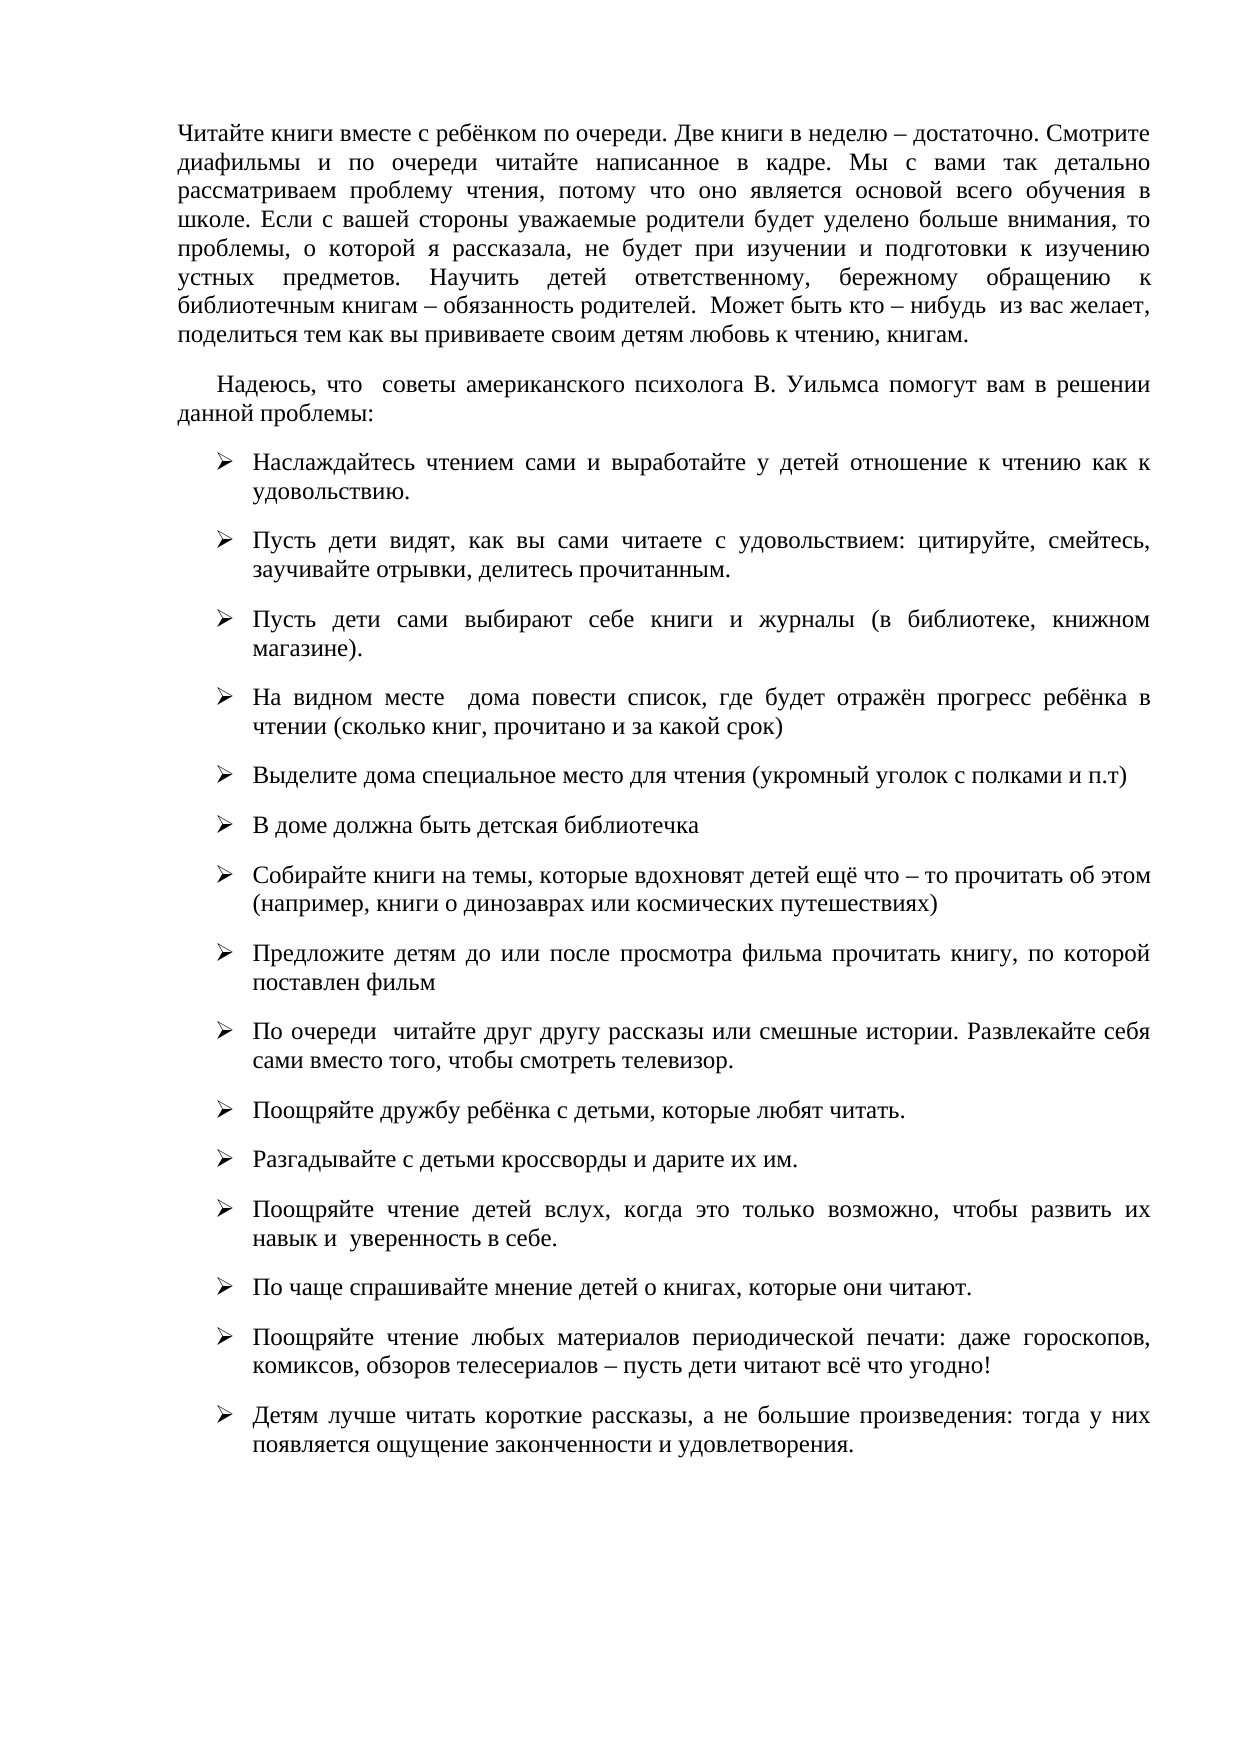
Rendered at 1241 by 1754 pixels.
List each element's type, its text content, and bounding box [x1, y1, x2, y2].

list Разгадывайте с детьми кроссворды и дарите их им. [215, 1144, 1152, 1173]
list Наслаждайтесь чтением сами и выработайте у детей отношение к чтению как к удовольствию. [215, 447, 1152, 505]
list Поощряйте дружбу ребёнка с детьми, которые любят читать. [215, 1095, 1152, 1123]
text Надеюсь, что советы американского психолога В. Уильмса помогут вам в решении данной проблемы: [177, 369, 1152, 426]
list Предложите детям до или после просмотра фильма прочитать книгу, по которой поставлен фильм [215, 938, 1152, 996]
list Пусть дети видят, как вы сами читаете с удовольствием: цитируйте, смейтесь, заучивайте отрывки, делитесь прочитанным. [215, 526, 1152, 583]
text Читайте книги вместе с ребёнком по очереди. Две книги в неделю – достаточно. Смотрите диафильмы и по очереди читайте написанное в кадре. Мы с вами так детально рассматриваем проблему чтения, потому что оно является основой всего обучения в школе. Если с вашей стороны уважаемые родители будет уделено больше внимания, то проблемы, о которой я рассказала, не будет при изучении и подготовки к изучению устных предметов. Научить детей ответственному, бережному обращению к библиотечным книгам – обязанность родителей. Может быть кто – нибудь из вас желает, поделиться тем как вы прививаете своим детям любовь к чтению, книгам. [177, 118, 1152, 348]
list По чаще спрашивайте мнение детей о книгах, которые они читают. [215, 1272, 1152, 1301]
list Выделите дома специальное место для чтения (укромный уголок с полками и п.т) [215, 761, 1152, 789]
list На видном месте дома повести список, где будет отражён прогресс ребёнка в чтении (сколько книг, прочитано и за какой срок) [215, 682, 1152, 740]
list По очереди читайте друг другу рассказы или смешные истории. Развлекайте себя сами вместо того, чтобы смотреть телевизор. [215, 1016, 1152, 1074]
list Детям лучше читать короткие рассказы, а не большие произведения: тогда у них появляется ощущение законченности и удовлетворения. [215, 1400, 1152, 1458]
list Пусть дети сами выбирают себе книги и журналы (в библиотеке, книжном магазине). [215, 604, 1152, 661]
list Собирайте книги на темы, которые вдохновят детей ещё что – то прочитать об этом (например, книги о динозаврах или космических путешествиях) [215, 860, 1152, 917]
list Поощряйте чтение любых материалов периодической печати: даже гороскопов, комиксов, обзоров телесериалов – пусть дети читают всё что угодно! [215, 1322, 1152, 1379]
list В доме должна быть детская библиотечка [215, 810, 1152, 839]
list Поощряйте чтение детей вслух, когда это только возможно, чтобы развить их навык и уверенность в себе. [215, 1194, 1152, 1251]
